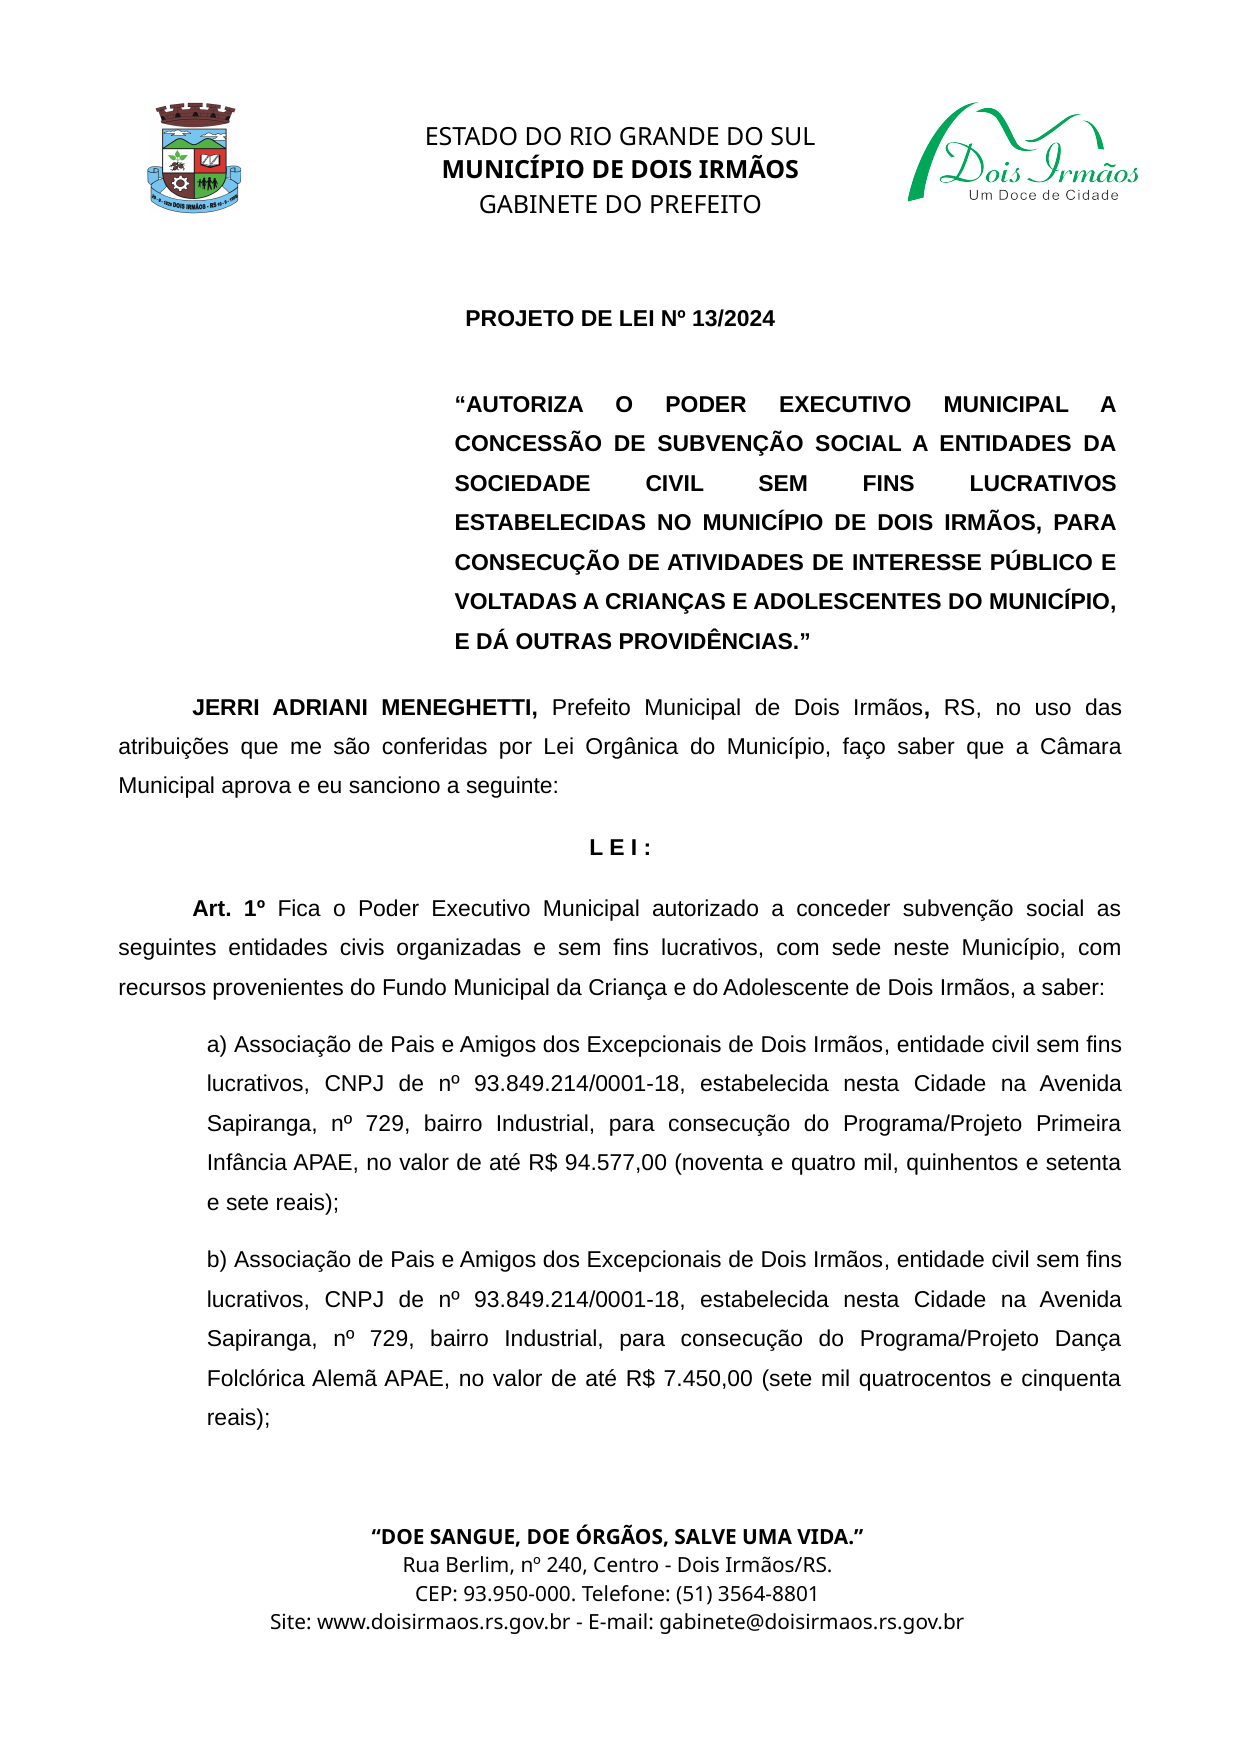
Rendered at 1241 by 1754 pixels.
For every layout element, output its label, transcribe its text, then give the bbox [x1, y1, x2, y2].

text b) Associação de Pais e Amigos dos Excepcionais de Dois Irmãos, entidade civil sem fins lucrativos, CNPJ de nº 93.849.214/0001-18, estabelecida nesta Cidade na Avenida Sapiranga, nº 729, bairro Industrial, para consecução do Programa/Projeto Dança Folclórica Alemã APAE, no valor de até R$ 7.450,00 (sete mil quatrocentos e cinquenta reais); [207, 1246, 1122, 1431]
text Art. 1º Fica o Poder Executivo Municipal autorizado a conceder subvenção social as seguintes entidades civis organizadas e sem fins lucrativos, com sede neste Município, com recursos provenientes do Fundo Municipal da Criança e do Adolescente de Dois Irmãos, a saber: [118, 894, 1122, 1000]
table_header “AUTORIZA O PODER EXECUTIVO MUNICIPAL A CONCESSÃO DE SUBVENÇÃO SOCIAL A ENTIDADES DA SOCIEDADE CIVIL SEM FINS LUCRATIVOS ESTABELECIDAS NO MUNICÍPIO DE DOIS IRMÃOS, PARA CONSECUÇÃO DE ATIVIDADES DE INTERESSE PÚBLICO E VOLTADAS A CRIANÇAS E ADOLESCENTES DO MUNICÍPIO, E DÁ OUTRAS PROVIDÊNCIAS.” [443, 369, 1128, 654]
text a) Associação de Pais e Amigos dos Excepcionais de Dois Irmãos, entidade civil sem fins lucrativos, CNPJ de nº 93.849.214/0001-18, estabelecida nesta Cidade na Avenida Sapiranga, nº 729, bairro Industrial, para consecução do Programa/Projeto Primeira Infância APAE, no valor de até R$ 94.577,00 (noventa e quatro mil, quinhentos e setenta e sete reais); [207, 1031, 1122, 1215]
subtitle PROJETO DE LEI Nº 13/2024 [118, 305, 1122, 331]
picture [147, 102, 242, 214]
table_header [107, 369, 443, 654]
text JERRI ADRIANI MENEGHETTI, Prefeito Municipal de Dois Irmãos, RS, no uso das atribuições que me são conferidas por Lei Orgânica do Município, faço saber que a Câmara Municipal aprova e eu sanciono a seguinte: [118, 693, 1122, 799]
picture [907, 102, 1138, 202]
text L E I : [118, 833, 1122, 860]
